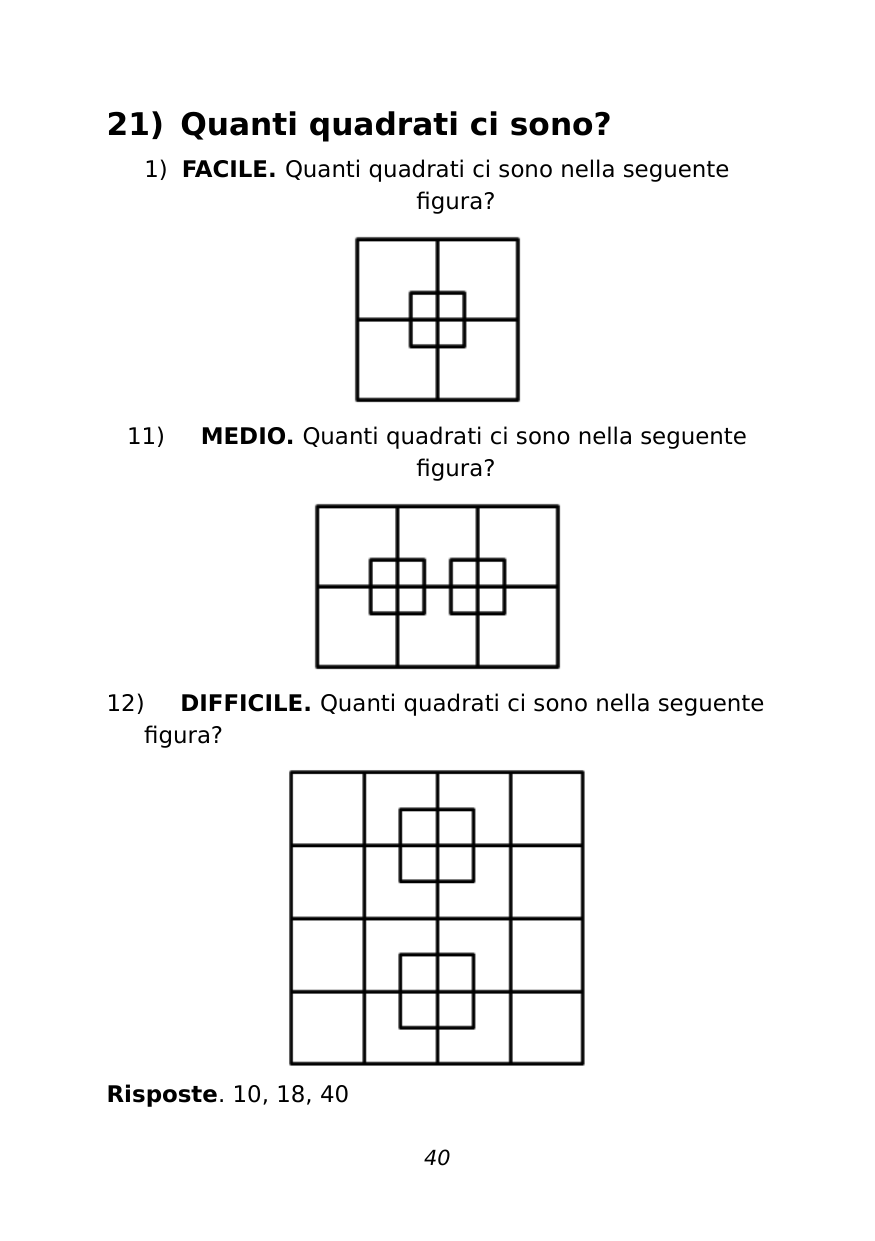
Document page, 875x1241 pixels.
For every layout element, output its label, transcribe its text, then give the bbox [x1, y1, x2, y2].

text Risposte. 10, 18, 40 [106, 1081, 768, 1108]
list DIFFICILE. Quanti quadrati ci sono nella seguente figura? [106, 691, 768, 749]
picture [279, 760, 595, 1076]
picture [344, 226, 530, 412]
list MEDIO. Quanti quadrati ci sono nella seguente figura? [106, 423, 768, 482]
picture [304, 493, 570, 679]
list FACILE. Quanti quadrati ci sono nella seguente figura? [106, 156, 768, 215]
subtitle Quanti quadrati ci sono? [106, 106, 768, 143]
